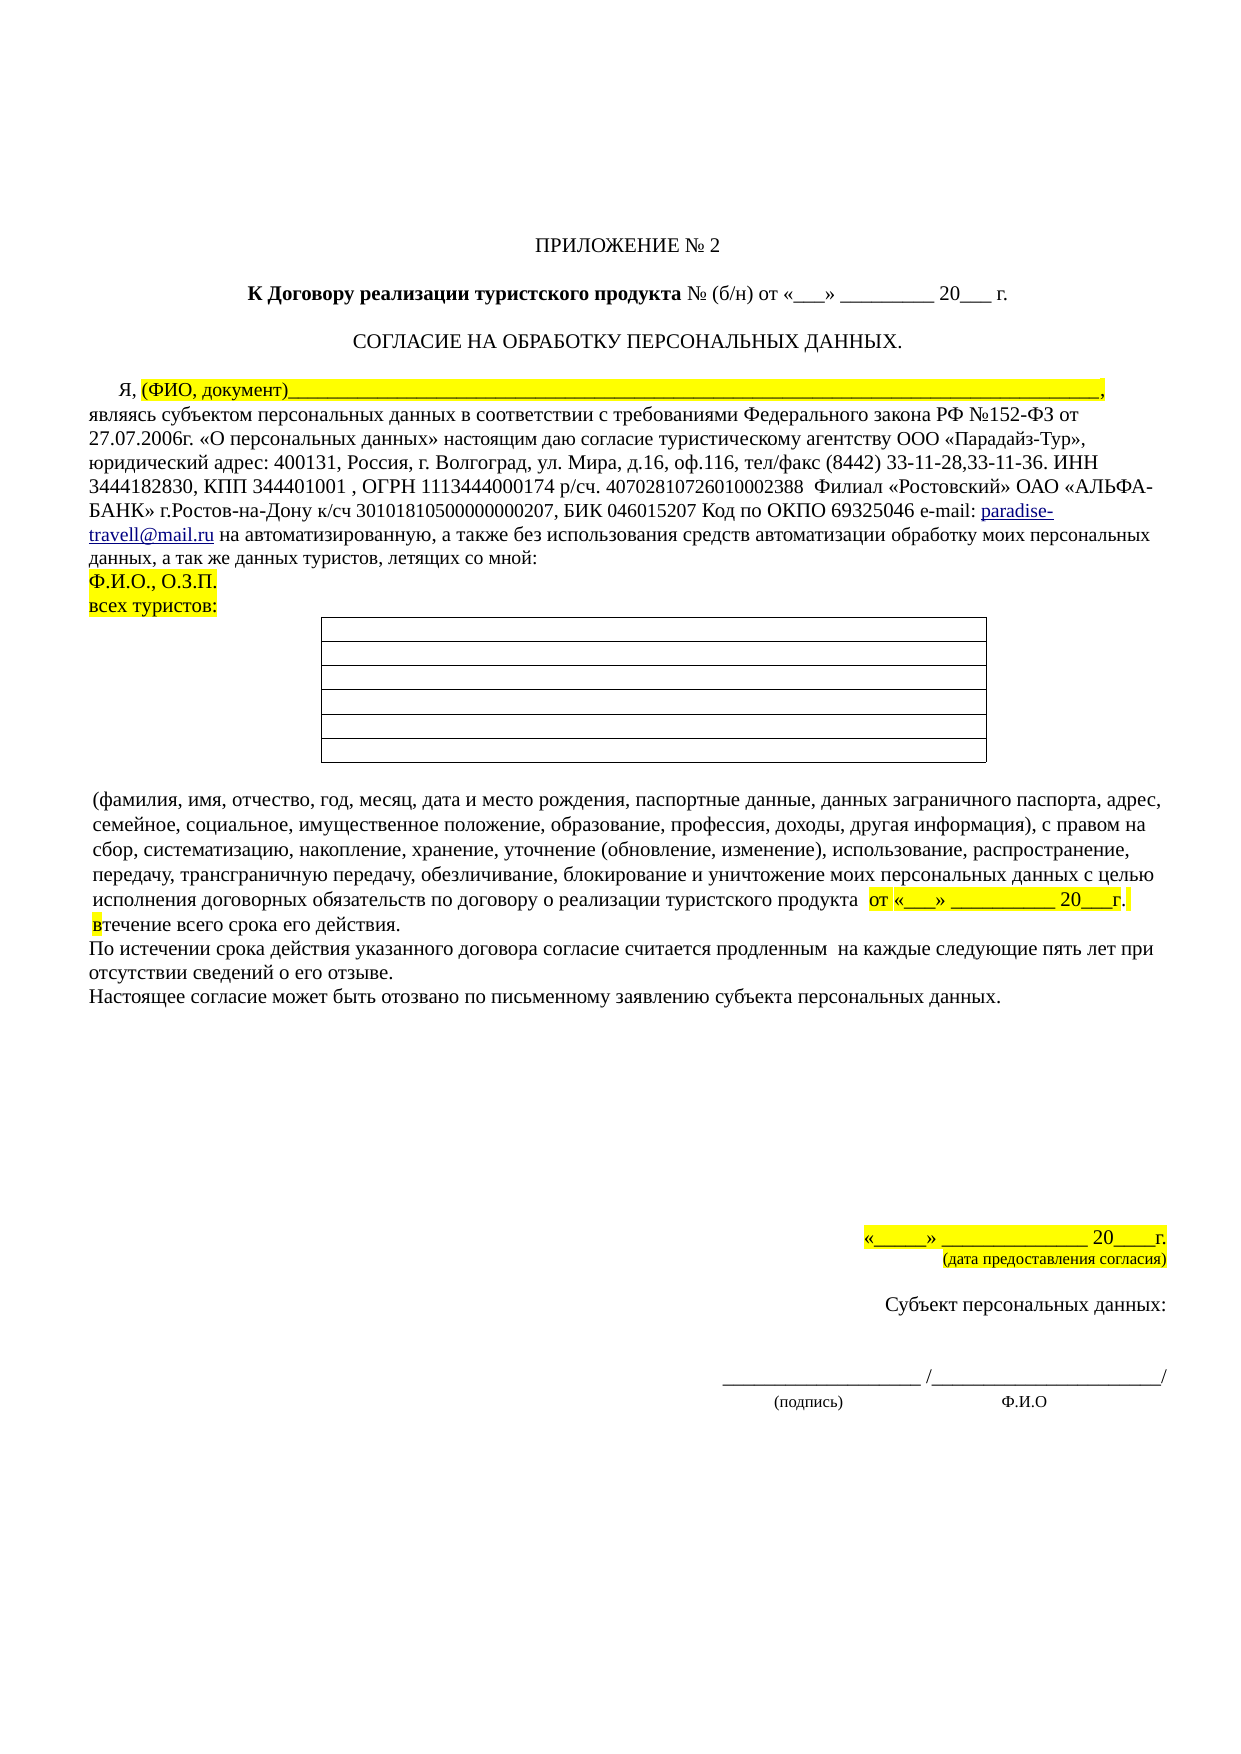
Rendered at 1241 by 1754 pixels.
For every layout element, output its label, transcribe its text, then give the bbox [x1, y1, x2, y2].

text Настоящее согласие может быть отозвано по письменному заявлению субъекта персональных данных. [89, 984, 1166, 1008]
text (дата предоставления согласия) [89, 1249, 943, 1268]
text Я, (ФИО, документ)__________________________________________________________________________________, являясь субъектом персональных данных в соответствии с требованиями Федерального закона РФ №152-ФЗ от 27.07.2006г. «О персональных данных» настоящим даю согласие туристическому агентству ООО «Парадайз-Тур», юридический адрес: 400131, Россия, г. Волгоград, ул. Мира, д.16, оф.116, тел/факс (8442) 33-11-28,33-11-36. ИНН 3444182830, КПП 344401001 , ОГРН 1113444000174 р/сч. 40702810726010002388 Филиал «Ростовский» ОАО «АЛЬФА-БАНК» г.Ростов-на-Дону к/сч 30101810500000000207, БИК 046015207 Код по ОКПО 69325046 e-mail: paradise-travell@mail.ru на автоматизированную, а также без использования средств автоматизации обработку моих персональных данных, а так же данных туристов, летящих со мной: [89, 377, 1166, 569]
text По истечении срока действия указанного договора согласие считается продленным на каждые следующие пять лет при отсутствии сведений о его отзыве. [89, 936, 1166, 984]
table_cell [322, 739, 986, 762]
table_cell [322, 642, 986, 665]
text всех туристов: [217, 593, 1166, 617]
table_cell [322, 715, 986, 738]
text Ф.И.О., О.З.П. [217, 569, 1166, 593]
text ___________________ /______________________/ [89, 1364, 1166, 1388]
text ПРИЛОЖЕНИЕ № 2 [89, 233, 1166, 257]
text (подпись) Ф.И.О [89, 1388, 1166, 1412]
table_cell [322, 666, 986, 689]
table_cell [322, 690, 986, 713]
text (фамилия, имя, отчество, год, месяц, дата и место рождения, паспортные данные, данных заграничного паспорта, адрес, семейное, социальное, имущественное положение, образование, профессия, доходы, другая информация), с правом на сбор, систематизацию, накопление, хранение, уточнение (обновление, изменение), использование, распространение, передачу, трансграничную передачу, обезличивание, блокирование и уничтожение моих персональных данных с целью исполнения договорных обязательств по договору о реализации туристского продукта от «___» __________ 20___г. втечение всего срока его действия. [92, 787, 1166, 936]
table_header [322, 618, 986, 641]
text К Договору реализации туристского продукта № (б/н) от «___» _________ 20___ г. [89, 281, 1166, 305]
text «_____» ______________ 20____г. [89, 1225, 864, 1249]
text Субъект персональных данных: [89, 1292, 1166, 1316]
text СОГЛАСИЕ НА ОБРАБОТКУ ПЕРСОНАЛЬНЫХ ДАННЫХ. [89, 329, 1166, 353]
